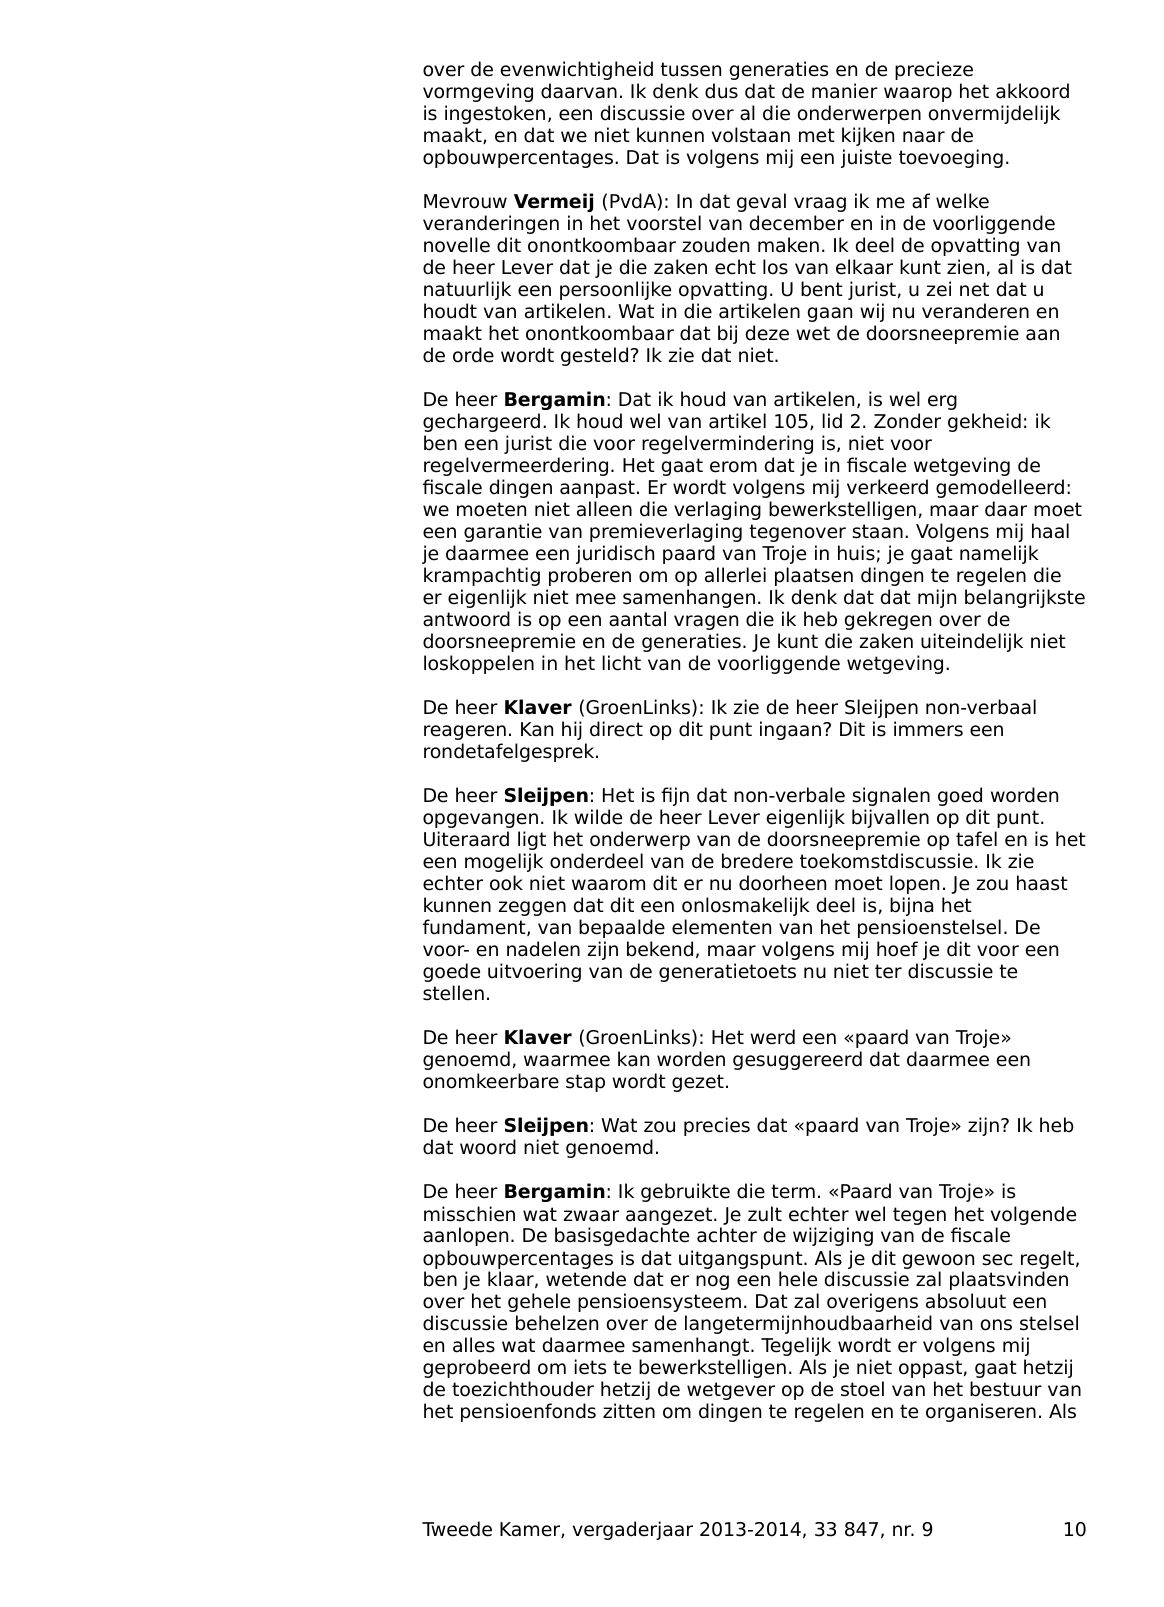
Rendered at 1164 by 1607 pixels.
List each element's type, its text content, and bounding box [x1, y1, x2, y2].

text De heer Klaver (GroenLinks): Ik zie de heer Sleijpen non-verbaal reageren. Kan hij direct op dit punt ingaan? Dit is immers een rondetafelgesprek. [422, 697, 1087, 763]
text De heer Bergamin: Ik gebruikte die term. «Paard van Troje» is misschien wat zwaar aangezet. Je zult echter wel tegen het volgende aanlopen. De basisgedachte achter de wijziging van de fiscale opbouwpercentages is dat uitgangspunt. Als je dit gewoon sec regelt, ben je klaar, wetende dat er nog een hele discussie zal plaatsvinden over het gehele pensioensysteem. Dat zal overigens absoluut een discussie behelzen over de langetermijnhoudbaarheid van ons stelsel en alles wat daarmee samenhangt. Tegelijk wordt er volgens mij geprobeerd om iets te bewerkstelligen. Als je niet oppast, gaat hetzij de toezichthouder hetzij de wetgever op de stoel van het bestuur van het pensioenfonds zitten om dingen te regelen en te organiseren. Als [422, 1181, 1087, 1423]
text De heer Bergamin: Dat ik houd van artikelen, is wel erg gechargeerd. Ik houd wel van artikel 105, lid 2. Zonder gekheid: ik ben een jurist die voor regelvermindering is, niet voor regelvermeerdering. Het gaat erom dat je in fiscale wetgeving de fiscale dingen aanpast. Er wordt volgens mij verkeerd gemodelleerd: we moeten niet alleen die verlaging bewerkstelligen, maar daar moet een garantie van premieverlaging tegenover staan. Volgens mij haal je daarmee een juridisch paard van Troje in huis; je gaat namelijk krampachtig proberen om op allerlei plaatsen dingen te regelen die er eigenlijk niet mee samenhangen. Ik denk dat dat mijn belangrijkste antwoord is op een aantal vragen die ik heb gekregen over de doorsneepremie en de generaties. Je kunt die zaken uiteindelijk niet loskoppelen in het licht van de voorliggende wetgeving. [422, 389, 1087, 675]
text over de evenwichtigheid tussen generaties en de precieze vormgeving daarvan. Ik denk dus dat de manier waarop het akkoord is ingestoken, een discussie over al die onderwerpen onvermijdelijk maakt, en dat we niet kunnen volstaan met kijken naar de opbouwpercentages. Dat is volgens mij een juiste toevoeging. [422, 59, 1087, 169]
text De heer Sleijpen: Het is fijn dat non-verbale signalen goed worden opgevangen. Ik wilde de heer Lever eigenlijk bijvallen op dit punt. Uiteraard ligt het onderwerp van de doorsneepremie op tafel en is het een mogelijk onderdeel van de bredere toekomstdiscussie. Ik zie echter ook niet waarom dit er nu doorheen moet lopen. Je zou haast kunnen zeggen dat dit een onlosmakelijk deel is, bijna het fundament, van bepaalde elementen van het pensioenstelsel. De voor- en nadelen zijn bekend, maar volgens mij hoef je dit voor een goede uitvoering van de generatietoets nu niet ter discussie te stellen. [422, 785, 1087, 1005]
text Mevrouw Vermeij (PvdA): In dat geval vraag ik me af welke veranderingen in het voorstel van december en in de voorliggende novelle dit onontkoombaar zouden maken. Ik deel de opvatting van de heer Lever dat je die zaken echt los van elkaar kunt zien, al is dat natuurlijk een persoonlijke opvatting. U bent jurist, u zei net dat u houdt van artikelen. Wat in die artikelen gaan wij nu veranderen en maakt het onontkoombaar dat bij deze wet de doorsneepremie aan de orde wordt gesteld? Ik zie dat niet. [422, 191, 1087, 367]
text De heer Klaver (GroenLinks): Het werd een «paard van Troje» genoemd, waarmee kan worden gesuggereerd dat daarmee een onomkeerbare stap wordt gezet. [422, 1027, 1087, 1093]
text De heer Sleijpen: Wat zou precies dat «paard van Troje» zijn? Ik heb dat woord niet genoemd. [422, 1115, 1087, 1159]
